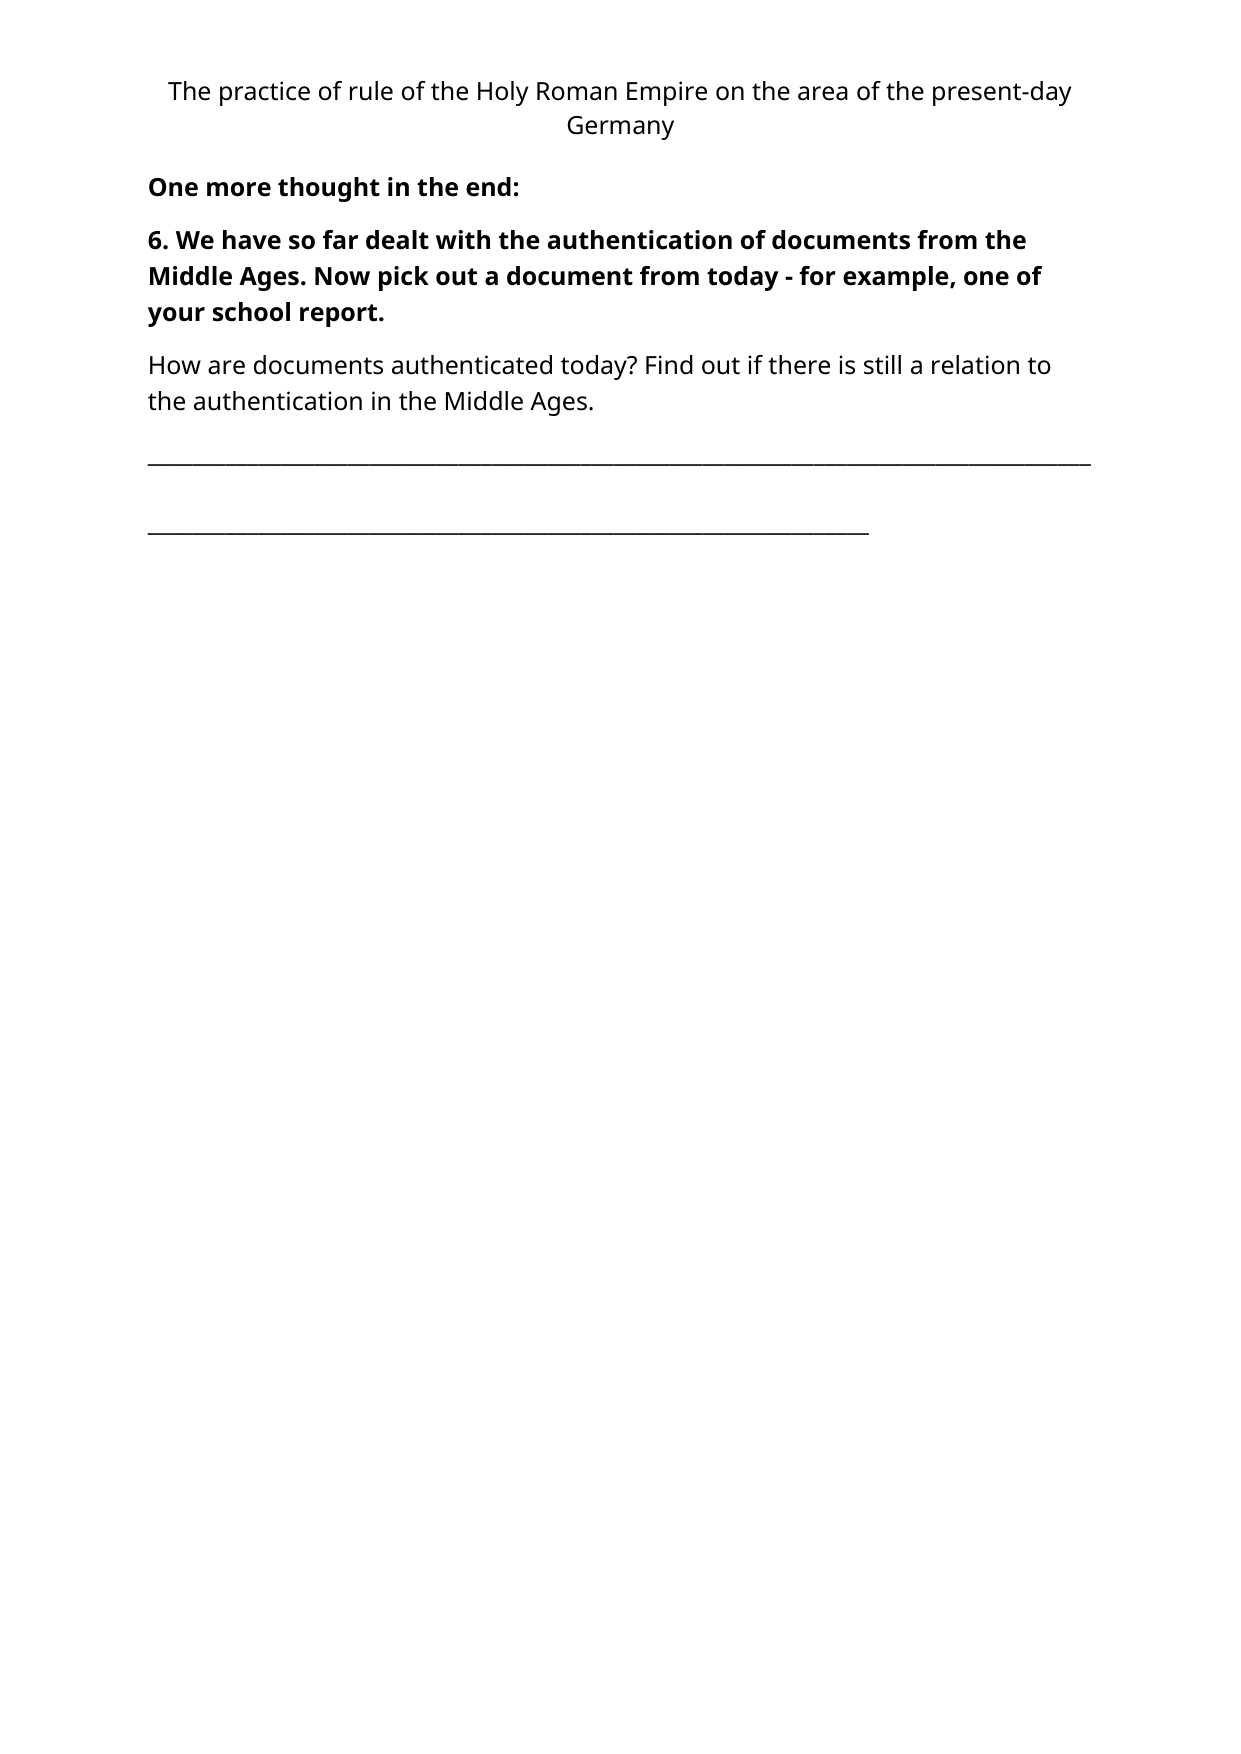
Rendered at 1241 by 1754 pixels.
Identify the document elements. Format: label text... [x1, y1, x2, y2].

text How are documents authenticated today? Find out if there is still a relation to the authentication in the Middle Ages. [148, 347, 1093, 417]
text One more thought in the end: [148, 170, 1093, 204]
text 6. We have so far dealt with the authentication of documents from the Middle Ages. Now pick out a document from today - for example, one of your school report. [148, 223, 1093, 329]
text ______________________________________________________________________________________________________________________________________________________ [148, 436, 1093, 538]
